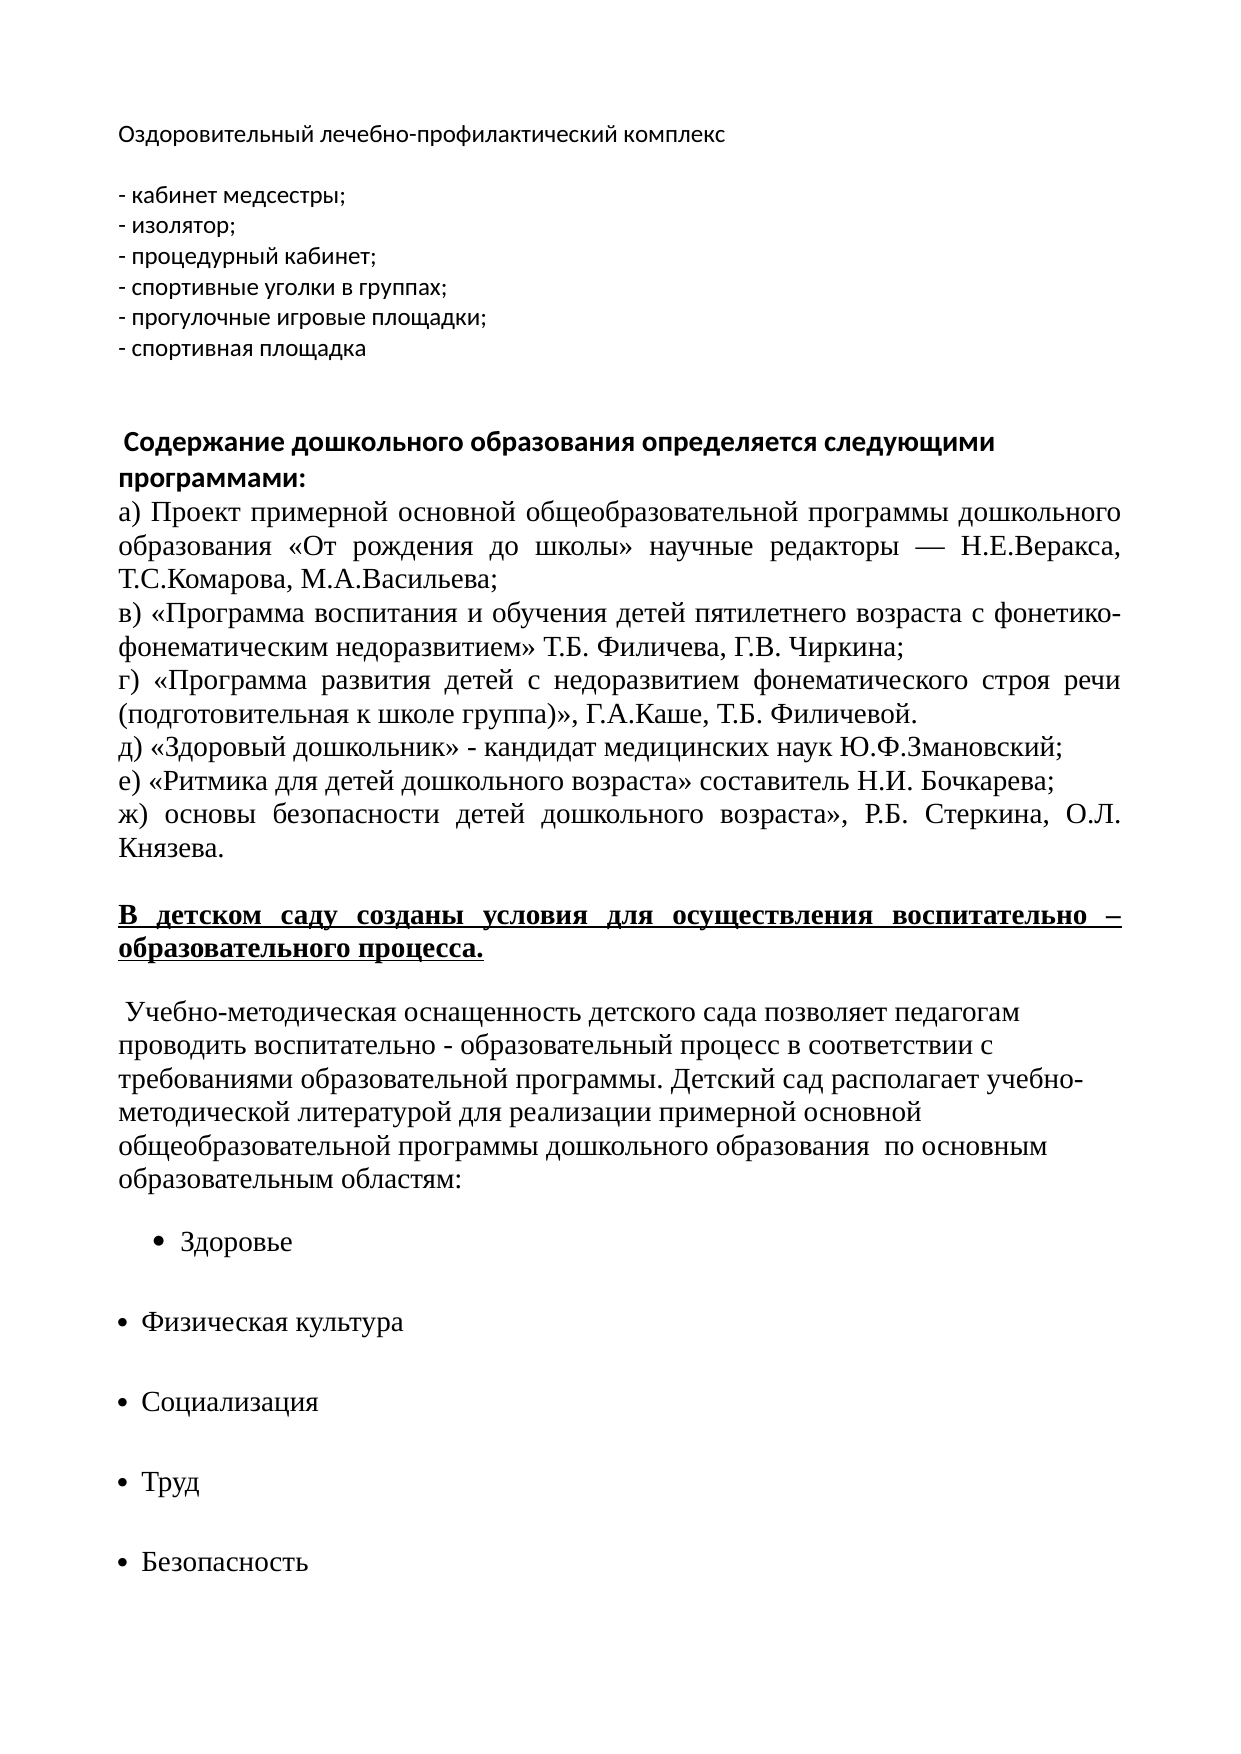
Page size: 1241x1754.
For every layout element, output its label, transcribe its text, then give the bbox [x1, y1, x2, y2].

text е) «Ритмика для детей дошкольного возраста» составитель Н.И. Бочкарева; [118, 763, 1122, 796]
text Социализация [118, 1384, 1122, 1418]
text д) «Здоровый дошкольник» - кандидат медицинских наук Ю.Ф.Змановский; [118, 729, 1122, 763]
text Труд [118, 1464, 1122, 1497]
text ж) основы безопасности детей дошкольного возраста», Р.Б. Стеркина, О.Л. Князева. [118, 796, 1122, 863]
text Учебно-методическая оснащенность детского сада позволяет педагогам проводить воспитательно - образовательный процесс в соответствии с требованиями образовательной программы. Детский сад располагает учебно-методической литературой для реализации примерной основной общеобразовательной программы дошкольного образования по основным образовательным областям: [118, 994, 1122, 1195]
text - прогулочные игровые площадки; [118, 301, 1122, 332]
text а) Проект примерной основной общеобразовательной программы дошкольного образования «От рождения до школы» научные редакторы — Н.Е.Веракса, Т.С.Комарова, М.А.Васильева; [118, 494, 1122, 595]
text Безопасность [118, 1544, 1122, 1577]
text в) «Программа воспитания и обучения детей пятилетнего возраста с фонетико-фонематическим недоразвитием» Т.Б. Филичева, Г.В. Чиркина; [118, 595, 1122, 662]
text - спортивная площадка [118, 332, 1122, 362]
text - изолятор; [118, 210, 1122, 240]
text г) «Программа развития детей с недоразвитием фонематического строя речи (подготовительная к школе группа)», Г.А.Каше, Т.Б. Филичевой. [118, 662, 1122, 729]
text Здоровье [81, 1224, 1122, 1258]
text Содержание дошкольного образования определяется следующими программами: [118, 423, 1122, 494]
text образовательного процесса. [118, 928, 1122, 964]
text Физическая культура [118, 1304, 1122, 1338]
text - спортивные уголки в группах; [118, 271, 1122, 301]
text - процедурный кабинет; [118, 240, 1122, 271]
text Оздоровительный лечебно-профилактический комплекс [118, 118, 1122, 149]
text - кабинет медсестры; [118, 179, 1122, 210]
text В детском саду созданы условия для осуществления воспитательно – [118, 897, 1122, 926]
